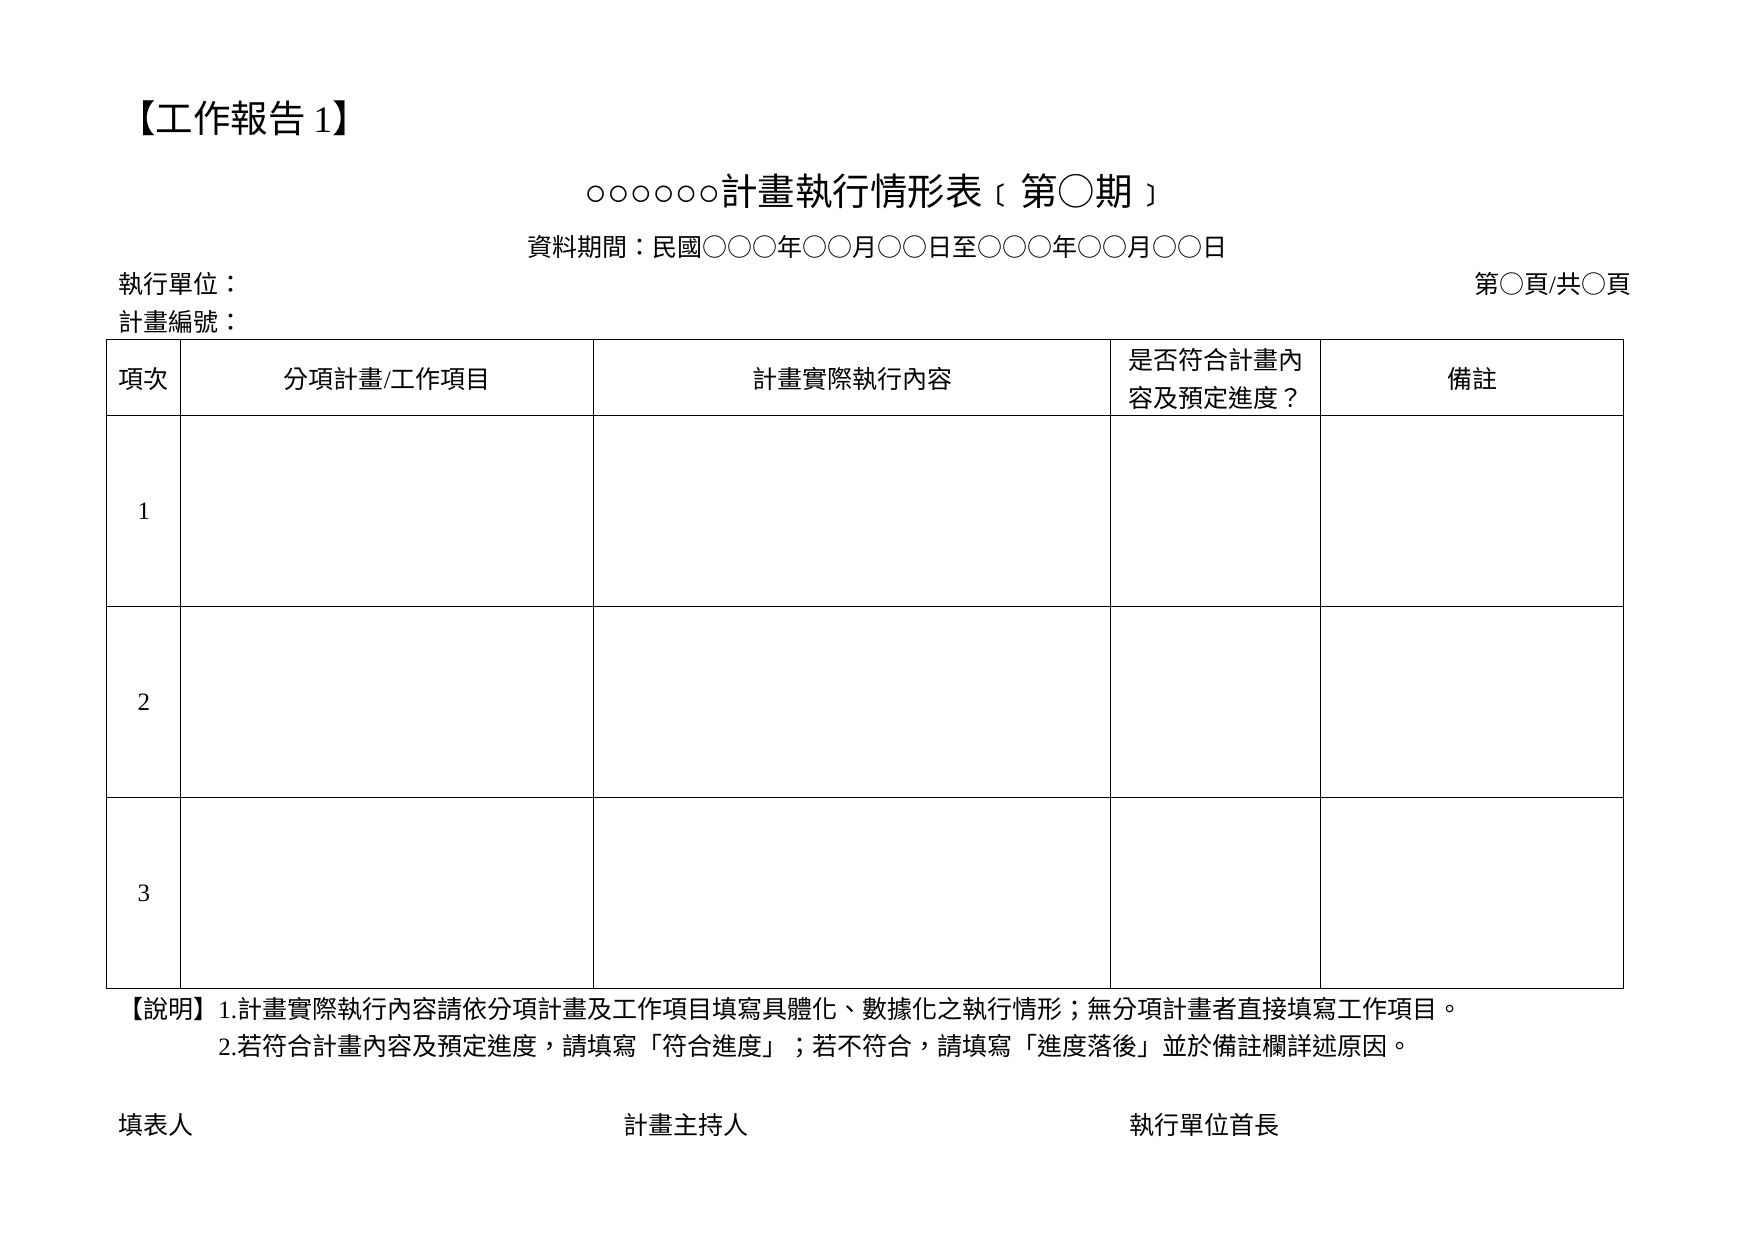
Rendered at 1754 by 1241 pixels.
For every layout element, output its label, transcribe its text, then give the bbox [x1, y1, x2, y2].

table_cell 計畫實際執行內容 [594, 340, 1110, 415]
table_cell [594, 798, 1110, 988]
text 2.若符合計畫內容及預定進度，請填寫「符合進度」；若不符合，請填寫「進度落後」並於備註欄詳述原因。 [218, 1026, 1636, 1064]
table_cell 是否符合計畫內容及預定進度？ [1111, 340, 1320, 415]
table_cell [181, 416, 593, 606]
table_cell [1111, 798, 1320, 988]
table_cell 計畫編號： [107, 301, 1642, 339]
table_cell [1624, 606, 1642, 797]
table_header 執行單位： [107, 264, 1435, 301]
table_cell [1321, 798, 1623, 988]
table_cell [181, 607, 593, 797]
table_cell [1624, 797, 1642, 988]
table_cell [594, 607, 1110, 797]
text ○○○○○○計畫執行情形表﹝第○期﹞ [118, 151, 1636, 226]
table_cell 項次 [107, 340, 180, 415]
table_cell [1321, 607, 1623, 797]
table_cell [1111, 607, 1320, 797]
table_cell [1321, 416, 1623, 606]
text 資料期間：民國○○○年○○月○○日至○○○年○○月○○日 [118, 226, 1636, 264]
table_cell 2 [107, 607, 180, 797]
table_cell [181, 798, 593, 988]
table_cell [1624, 415, 1642, 606]
table_cell 1 [107, 416, 180, 606]
text 【說明】1.計畫實際執行內容請依分項計畫及工作項目填寫具體化、數據化之執行情形；無分項計畫者直接填寫工作項目。 [118, 989, 1636, 1026]
table_cell 備註 [1321, 340, 1623, 415]
table_cell [1111, 416, 1320, 606]
table_cell [1624, 339, 1642, 415]
table_cell 分項計畫/工作項目 [181, 340, 593, 415]
table_cell [594, 416, 1110, 606]
table_header 第○頁/共○頁 [1435, 264, 1642, 301]
table_cell 3 [107, 798, 180, 988]
